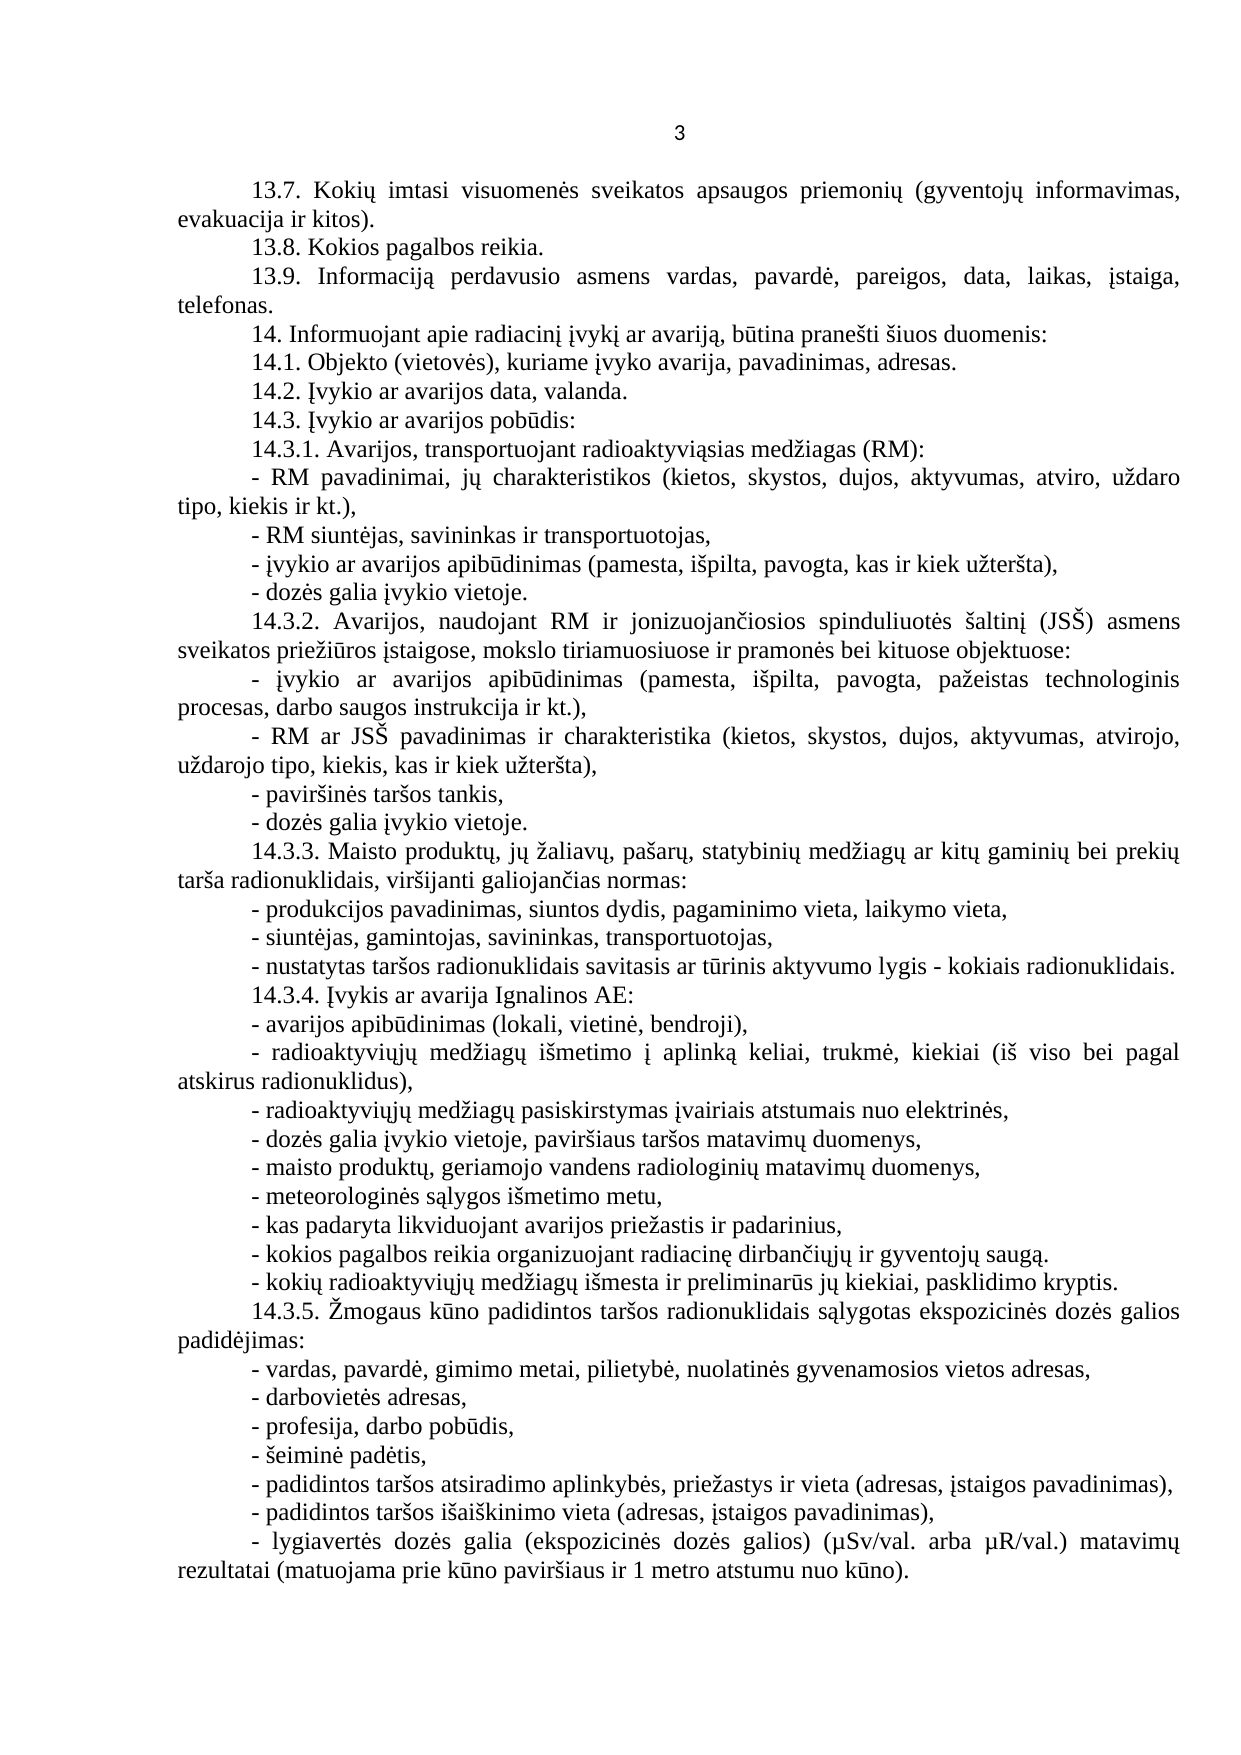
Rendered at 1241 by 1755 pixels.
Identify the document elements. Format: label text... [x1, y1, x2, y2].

text - padidintos taršos atsiradimo aplinkybės, priežastys ir vieta (adresas, įstaigos pavadinimas), [177, 1469, 1181, 1497]
text - vardas, pavardė, gimimo metai, pilietybė, nuolatinės gyvenamosios vietos adresas, [177, 1354, 1181, 1382]
text - šeiminė padėtis, [177, 1440, 1181, 1469]
text - RM siuntėjas, savininkas ir transportuotojas, [177, 520, 1181, 549]
text - dozės galia įvykio vietoje. [177, 577, 1181, 606]
text - radioaktyviųjų medžiagų pasiskirstymas įvairiais atstumais nuo elektrinės, [177, 1095, 1181, 1124]
text 13.8. Kokios pagalbos reikia. [177, 232, 1181, 261]
text - produkcijos pavadinimas, siuntos dydis, pagaminimo vieta, laikymo vieta, [177, 894, 1181, 922]
text - siuntėjas, gamintojas, savininkas, transportuotojas, [177, 922, 1181, 951]
text - dozės galia įvykio vietoje. [177, 807, 1181, 836]
text 14.3.3. Maisto produktų, jų žaliavų, pašarų, statybinių medžiagų ar kitų gaminių bei prekių tarša radionuklidais, viršijanti galiojančias normas: [177, 836, 1181, 894]
text - maisto produktų, geriamojo vandens radiologinių matavimų duomenys, [177, 1152, 1181, 1181]
text - nustatytas taršos radionuklidais savitasis ar tūrinis aktyvumo lygis - kokiais radionuklidais. [177, 951, 1181, 980]
text - paviršinės taršos tankis, [177, 779, 1181, 807]
text 14.3.1. Avarijos, transportuojant radioaktyviąsias medžiagas (RM): [177, 434, 1181, 462]
text - lygiavertės dozės galia (ekspozicinės dozės galios) (µSv/val. arba µR/val.) matavimų rezultatai (matuojama prie kūno paviršiaus ir 1 metro atstumu nuo kūno). [177, 1526, 1181, 1584]
text - kokios pagalbos reikia organizuojant radiacinę dirbančiųjų ir gyventojų saugą. [177, 1239, 1181, 1267]
text - profesija, darbo pobūdis, [177, 1411, 1181, 1440]
text - dozės galia įvykio vietoje, paviršiaus taršos matavimų duomenys, [177, 1124, 1181, 1152]
text - avarijos apibūdinimas (lokali, vietinė, bendroji), [177, 1009, 1181, 1037]
text 14.3.2. Avarijos, naudojant RM ir jonizuojančiosios spinduliuotės šaltinį (JSŠ) asmens sveikatos priežiūros įstaigose, mokslo tiriamuosiuose ir pramonės bei kituose objektuose: [177, 606, 1181, 664]
text - darbovietės adresas, [177, 1382, 1181, 1411]
text 13.9. Informaciją perdavusio asmens vardas, pavardė, pareigos, data, laikas, įstaiga, telefonas. [177, 261, 1181, 319]
text - kokių radioaktyviųjų medžiagų išmesta ir preliminarūs jų kiekiai, pasklidimo kryptis. [177, 1267, 1181, 1296]
text - padidintos taršos išaiškinimo vieta (adresas, įstaigos pavadinimas), [177, 1497, 1181, 1526]
text - RM ar JSŠ pavadinimas ir charakteristika (kietos, skystos, dujos, aktyvumas, atvirojo, uždarojo tipo, kiekis, kas ir kiek užteršta), [177, 721, 1181, 779]
text - kas padaryta likviduojant avarijos priežastis ir padarinius, [177, 1210, 1181, 1239]
text 14.3. Įvykio ar avarijos pobūdis: [177, 405, 1181, 434]
text - meteorologinės sąlygos išmetimo metu, [177, 1181, 1181, 1210]
text 14.3.4. Įvykis ar avarija Ignalinos AE: [177, 980, 1181, 1009]
text - RM pavadinimai, jų charakteristikos (kietos, skystos, dujos, aktyvumas, atviro, uždaro tipo, kiekis ir kt.), [177, 462, 1181, 520]
text 14. Informuojant apie radiacinį įvykį ar avariją, būtina pranešti šiuos duomenis: [177, 319, 1181, 347]
text 13.7. Kokių imtasi visuomenės sveikatos apsaugos priemonių (gyventojų informavimas, evakuacija ir kitos). [177, 175, 1181, 232]
text - įvykio ar avarijos apibūdinimas (pamesta, išpilta, pavogta, pažeistas technologinis procesas, darbo saugos instrukcija ir kt.), [177, 664, 1181, 721]
text - įvykio ar avarijos apibūdinimas (pamesta, išpilta, pavogta, kas ir kiek užteršta), [177, 549, 1181, 577]
text 14.2. Įvykio ar avarijos data, valanda. [177, 376, 1181, 405]
text 14.1. Objekto (vietovės), kuriame įvyko avarija, pavadinimas, adresas. [177, 347, 1181, 376]
text 14.3.5. Žmogaus kūno padidintos taršos radionuklidais sąlygotas ekspozicinės dozės galios padidėjimas: [177, 1296, 1181, 1354]
text - radioaktyviųjų medžiagų išmetimo į aplinką keliai, trukmė, kiekiai (iš viso bei pagal atskirus radionuklidus), [177, 1037, 1181, 1095]
